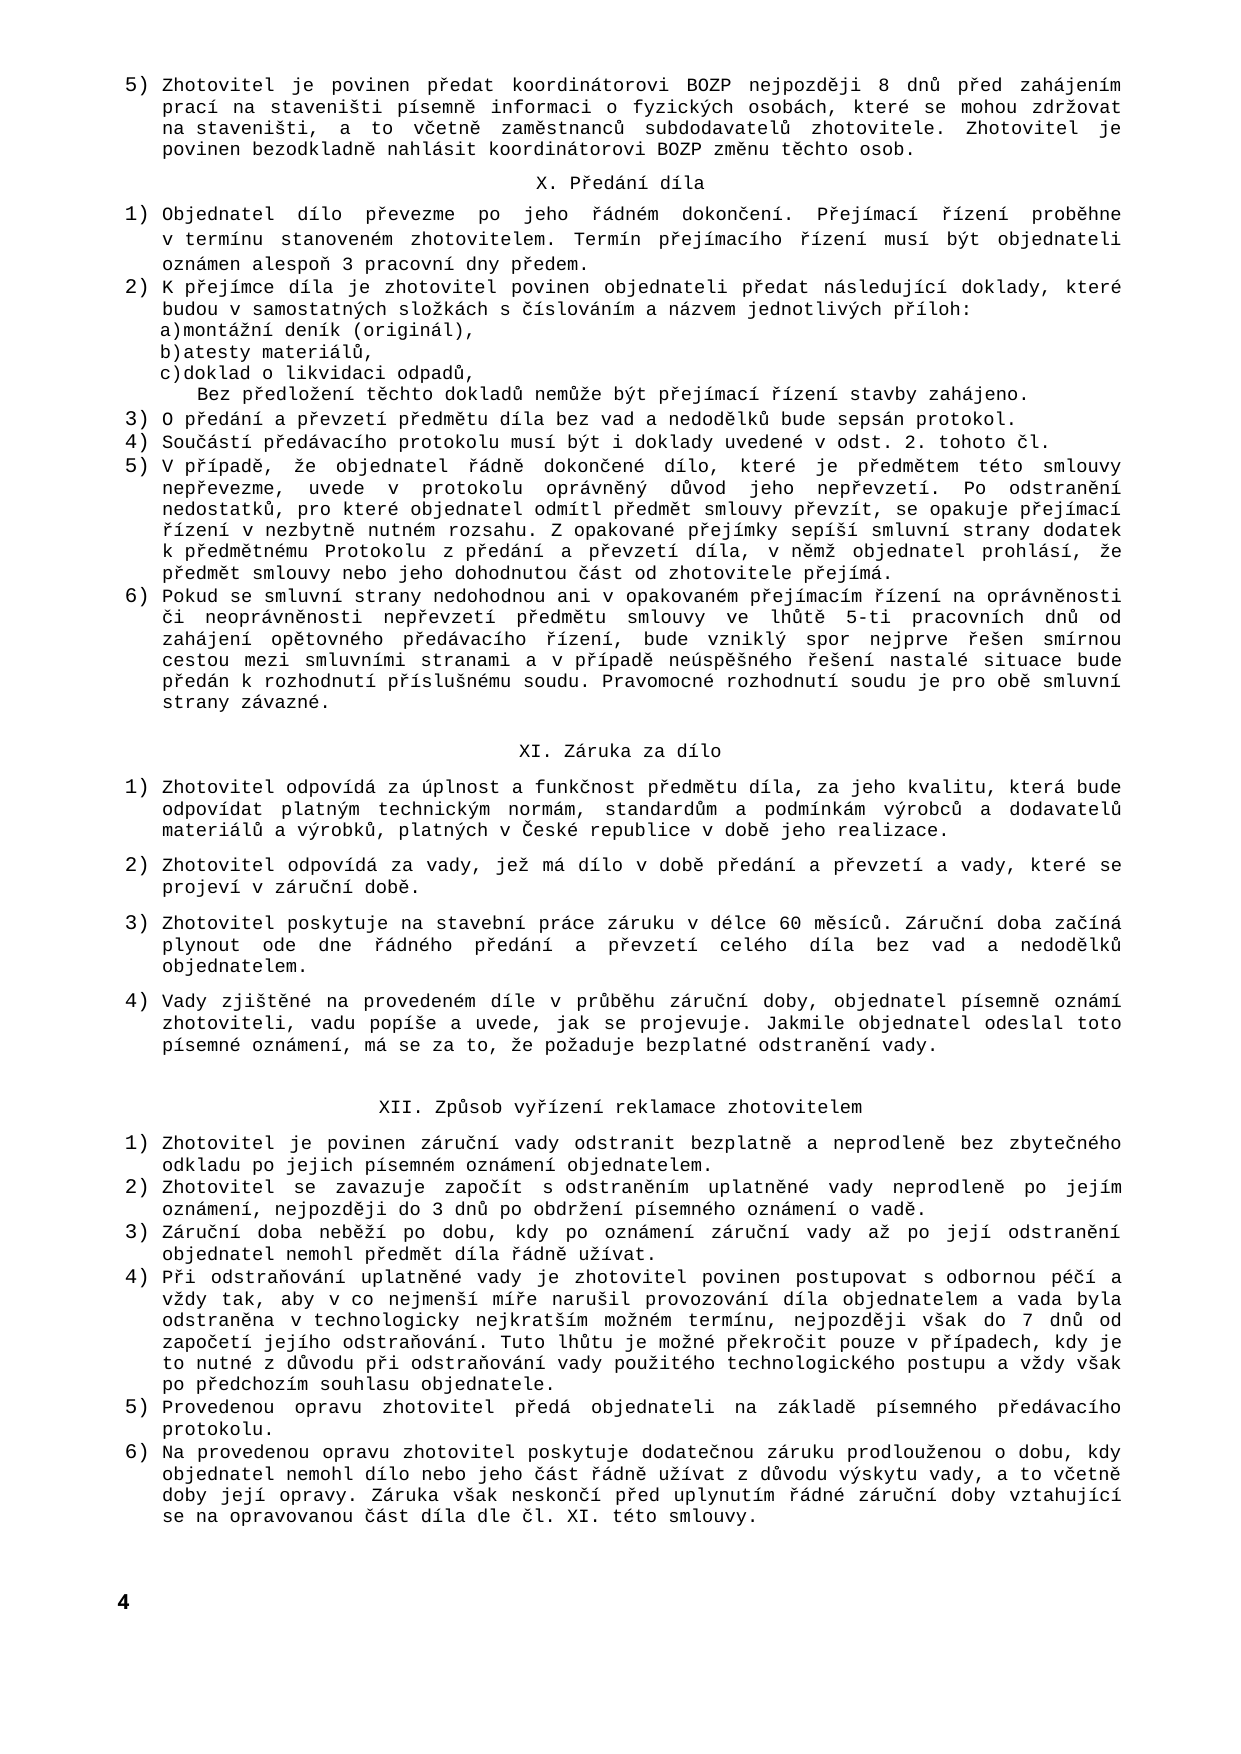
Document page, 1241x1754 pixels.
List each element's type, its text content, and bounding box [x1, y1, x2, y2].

list Zhotovitel se zavazuje započít s odstraněním uplatněné vady neprodleně po jejím oznámení, nejpozději do 3 dnů po obdržení písemného oznámení o vadě. [124, 1177, 1122, 1221]
list Zhotovitel odpovídá za vady, jež má dílo v době předání a převzetí a vady, které se projeví v záruční době. [124, 854, 1122, 899]
list Součástí předávacího protokolu musí být i doklady uvedené v odst. 2. tohoto čl. [124, 431, 1122, 455]
list Zhotovitel je povinen záruční vady odstranit bezplatně a neprodleně bez zbytečného odkladu po jejich písemném oznámení objednatelem. [124, 1132, 1122, 1177]
list doklad o likvidaci odpadů, [159, 364, 1122, 385]
list Na provedenou opravu zhotovitel poskytuje dodatečnou záruku prodlouženou o dobu, kdy objednatel nemohl dílo nebo jeho část řádně užívat z důvodu výskytu vady, a to včetně doby její opravy. Záruka však neskončí před uplynutím řádné záruční doby vztahující se na opravovanou část díla dle čl. XI. této smlouvy. [124, 1441, 1122, 1528]
list Záruční doba neběží po dobu, kdy po oznámení záruční vady až po její odstranění objednatel nemohl předmět díla řádně užívat. [124, 1221, 1122, 1266]
list Pokud se smluvní strany nedohodnou ani v opakovaném přejímacím řízení na oprávněnosti či neoprávněnosti nepřevzetí předmětu smlouvy ve lhůtě 5-ti pracovních dnů od zahájení opětovného předávacího řízení, bude vzniklý spor nejprve řešen smírnou cestou mezi smluvními stranami a v případě neúspěšného řešení nastalé situace bude předán k rozhodnutí příslušnému soudu. Pravomocné rozhodnutí soudu je pro obě smluvní strany závazné. [124, 585, 1122, 714]
list Při odstraňování uplatněné vady je zhotovitel povinen postupovat s odbornou péčí a vždy tak, aby v co nejmenší míře narušil provozování díla objednatelem a vada byla odstraněna v technologicky nejkratším možném termínu, nejpozději však do 7 dnů od započetí jejího odstraňování. Tuto lhůtu je možné překročit pouze v případech, kdy je to nutné z důvodu při odstraňování vady použitého technologického postupu a vždy však po předchozím souhlasu objednatele. [124, 1266, 1122, 1396]
list Zhotovitel poskytuje na stavební práce záruku v délce 60 měsíců. Záruční doba začíná plynout ode dne řádného předání a převzetí celého díla bez vad a nedodělků objednatelem. [124, 912, 1122, 978]
list Provedenou opravu zhotovitel předá objednateli na základě písemného předávacího protokolu. [124, 1396, 1122, 1441]
list atesty materiálů, [159, 342, 1122, 364]
list V případě, že objednatel řádně dokončené dílo, které je předmětem této smlouvy nepřevezme, uvede v protokolu oprávněný důvod jeho nepřevzetí. Po odstranění nedostatků, pro které objednatel odmítl předmět smlouvy převzít, se opakuje přejímací řízení v nezbytně nutném rozsahu. Z opakované přejímky sepíší smluvní strany dodatek k předmětnému Protokolu z předání a převzetí díla, v němž objednatel prohlásí, že předmět smlouvy nebo jeho dohodnutou část od zhotovitele přejímá. [124, 455, 1122, 585]
list Objednatel dílo převezme po jeho řádném dokončení. Přejímací řízení proběhne v termínu stanoveném zhotovitelem. Termín přejímacího řízení musí být objednateli oznámen alespoň 3 pracovní dny předem. [124, 201, 1122, 276]
text Bez předložení těchto dokladů nemůže být přejímací řízení stavby zahájeno. [118, 385, 1122, 406]
text X. Předání díla [118, 174, 1122, 195]
list montážní deník (originál), [159, 321, 1122, 342]
text XI. Záruka za dílo [118, 742, 1122, 763]
list K přejímce díla je zhotovitel povinen objednateli předat následující doklady, které budou v samostatných složkách s číslováním a názvem jednotlivých příloh: [124, 276, 1122, 321]
list Vady zjištěné na provedeném díle v průběhu záruční doby, objednatel písemně oznámí zhotoviteli, vadu popíše a uvede, jak se projevuje. Jakmile objednatel odeslal toto písemné oznámení, má se za to, že požaduje bezplatné odstranění vady. [124, 991, 1122, 1057]
list O předání a převzetí předmětu díla bez vad a nedodělků bude sepsán protokol. [124, 406, 1122, 431]
list Zhotovitel je povinen předat koordinátorovi BOZP nejpozději 8 dnů před zahájením prací na staveništi písemně informaci o fyzických osobách, které se mohou zdržovat na staveništi, a to včetně zaměstnanců subdodavatelů zhotovitele. Zhotovitel je povinen bezodkladně nahlásit koordinátorovi BOZP změnu těchto osob. [124, 74, 1122, 161]
list Zhotovitel odpovídá za úplnost a funkčnost předmětu díla, za jeho kvalitu, která bude odpovídat platným technickým normám, standardům a podmínkám výrobců a dodavatelů materiálů a výrobků, platných v České republice v době jeho realizace. [124, 776, 1122, 842]
text XII. Způsob vyřízení reklamace zhotovitelem [118, 1094, 1122, 1119]
